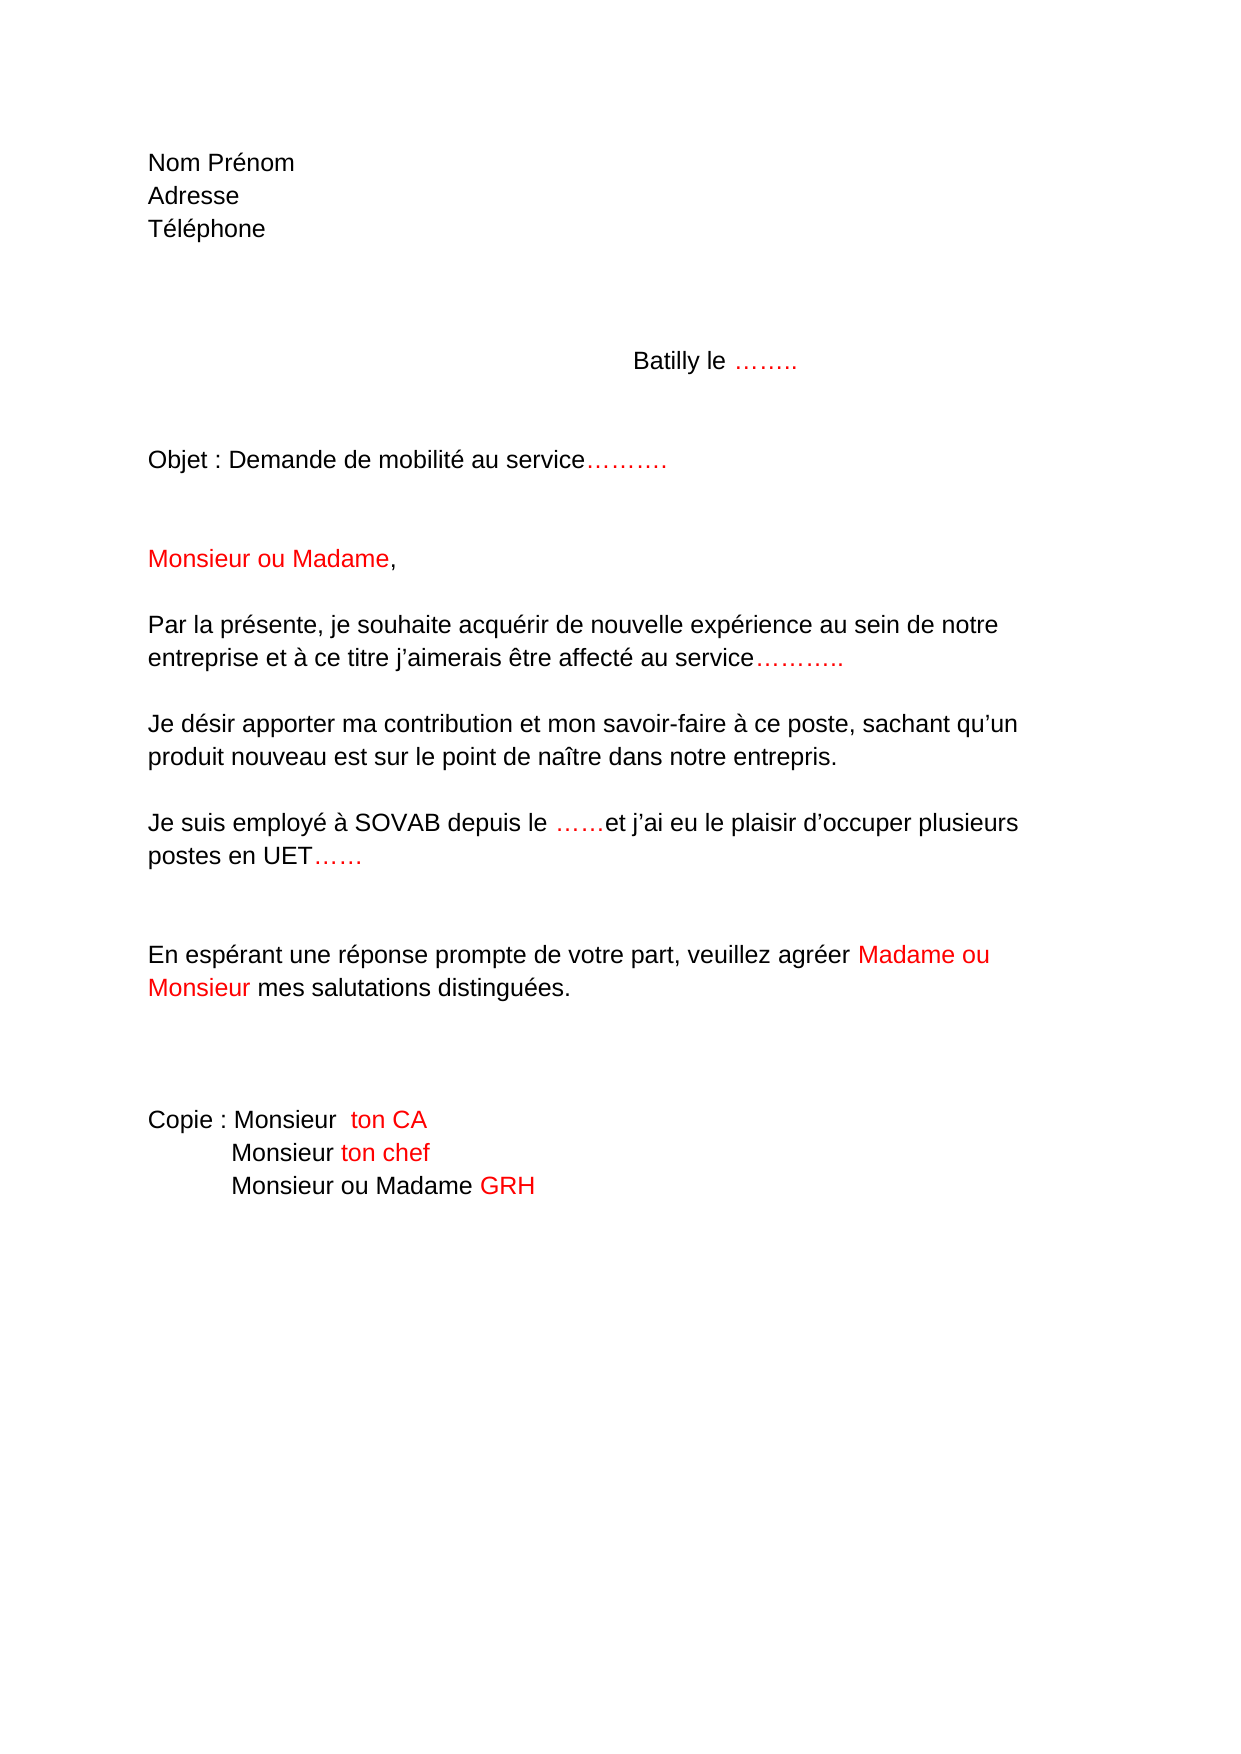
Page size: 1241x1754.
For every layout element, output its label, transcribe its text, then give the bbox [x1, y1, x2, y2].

text Téléphone [148, 214, 1093, 242]
text Monsieur ton chef [148, 1138, 1093, 1167]
text Par la présente, je souhaite acquérir de nouvelle expérience au sein de notre entreprise et à ce titre j’aimerais être affecté au service……….. [148, 610, 1093, 672]
text Je suis employé à SOVAB depuis le ……et j’ai eu le plaisir d’occuper plusieurs postes en UET…… [148, 808, 1093, 870]
text Nom Prénom [148, 148, 1093, 176]
text Adresse [148, 181, 1093, 209]
text Objet : Demande de mobilité au service………. [148, 445, 1093, 473]
text Monsieur ou Madame GRH [148, 1171, 1093, 1200]
text Batilly le …….. [148, 346, 1093, 374]
text Copie : Monsieur ton CA [148, 1105, 1093, 1134]
text Je désir apporter ma contribution et mon savoir-faire à ce poste, sachant qu’un produit nouveau est sur le point de naître dans notre entrepris. [148, 709, 1093, 771]
text En espérant une réponse prompte de votre part, veuillez agréer Madame ou Monsieur mes salutations distinguées. [148, 940, 1093, 1002]
text Monsieur ou Madame, [148, 544, 1093, 573]
